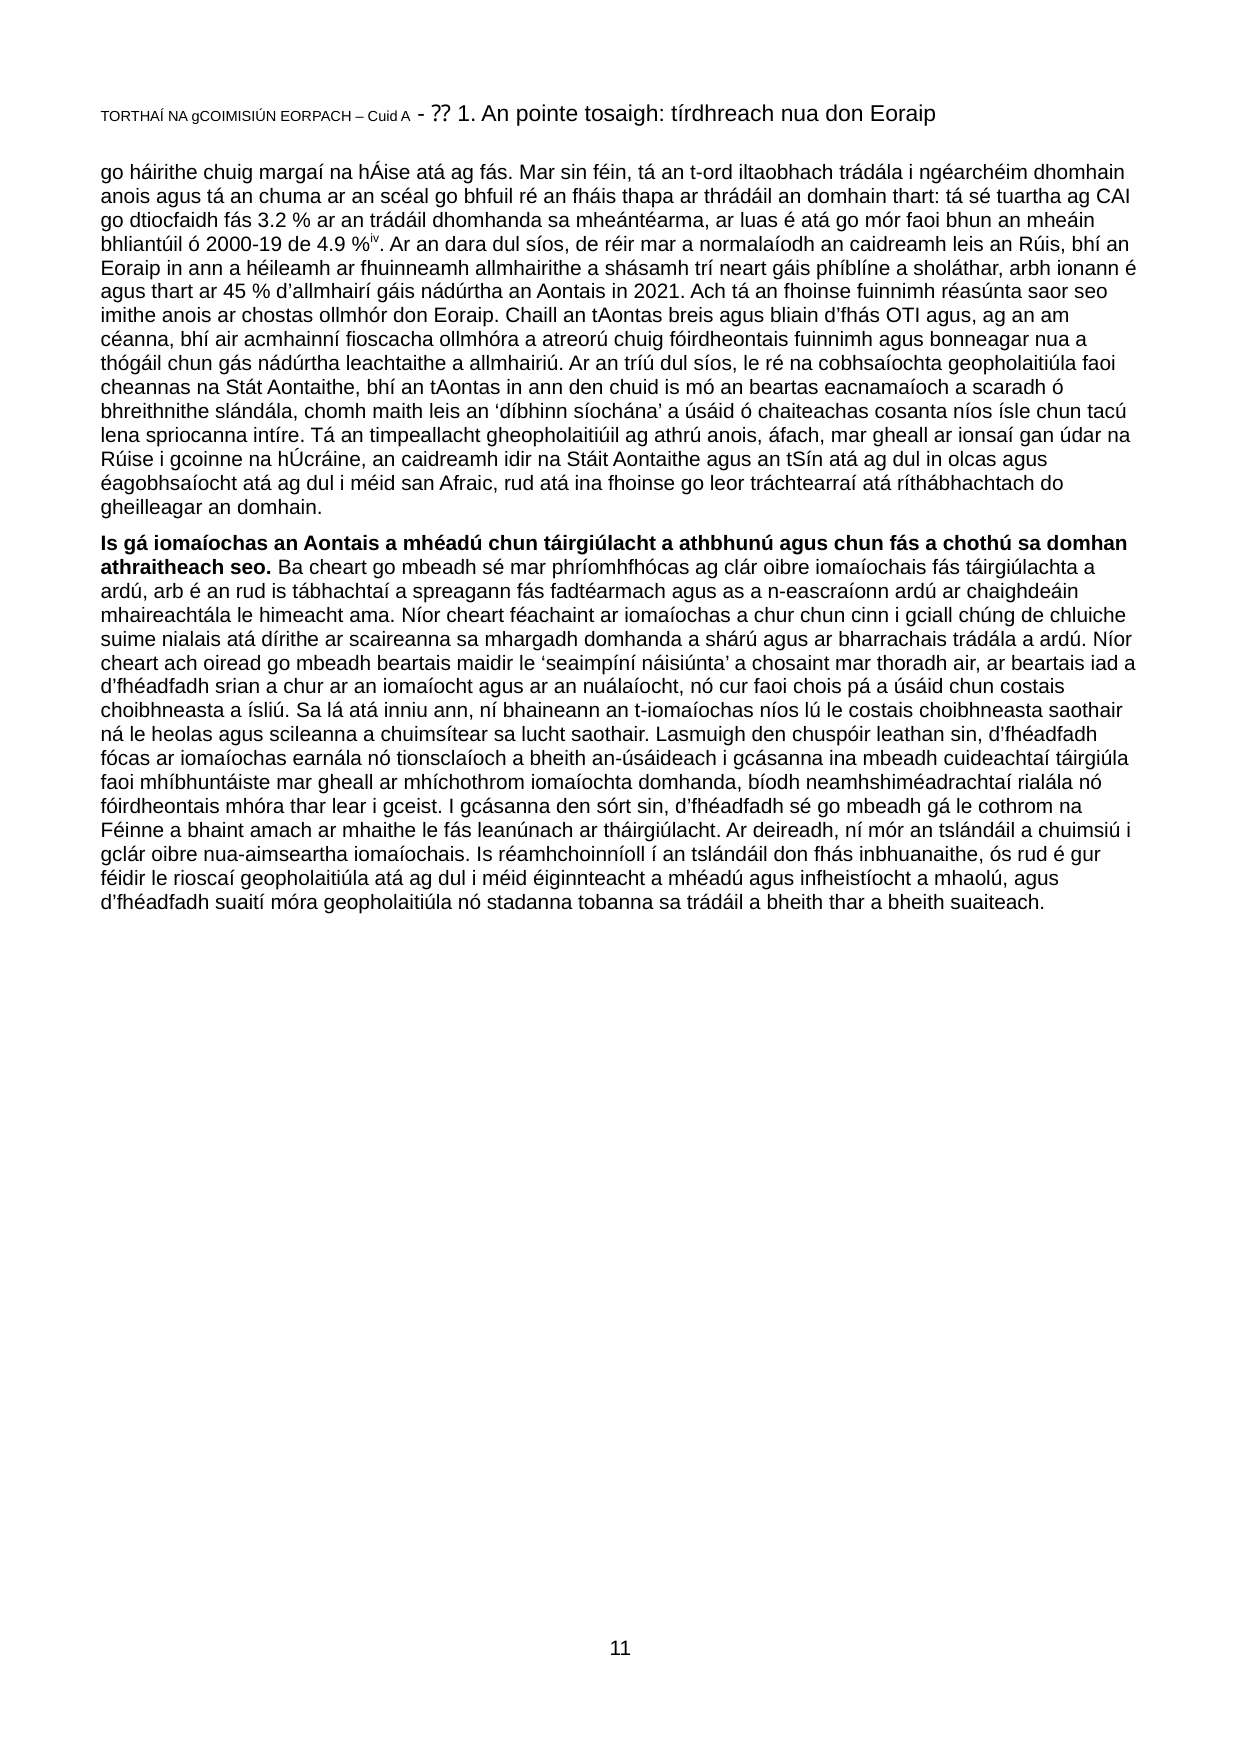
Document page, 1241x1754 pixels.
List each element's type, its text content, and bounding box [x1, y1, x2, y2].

text go háirithe chuig margaí na hÁise atá ag fás. Mar sin féin, tá an t-ord iltaobhach trádála i ngéarchéim dhomhain anois agus tá an chuma ar an scéal go bhfuil ré an fháis thapa ar thrádáil an domhain thart: tá sé tuartha ag CAI go dtiocfaidh fás 3.2 % ar an trádáil dhomhanda sa mheántéarma, ar luas é atá go mór faoi bhun an mheáin bhliantúil ó 2000-19 de 4.9 %. Ar an dara dul síos, de réir mar a normalaíodh an caidreamh leis an Rúis, bhí an Eoraip in ann a héileamh ar fhuinneamh allmhairithe a shásamh trí neart gáis phíblíne a sholáthar, arbh ionann é agus thart ar 45 % d’allmhairí gáis nádúrtha an Aontais in 2021. Ach tá an fhoinse fuinnimh réasúnta saor seo imithe anois ar chostas ollmhór don Eoraip. Chaill an tAontas breis agus bliain d’fhás OTI agus, ag an am céanna, bhí air acmhainní fioscacha ollmhóra a atreorú chuig fóirdheontais fuinnimh agus bonneagar nua a thógáil chun gás nádúrtha leachtaithe a allmhairiú. Ar an tríú dul síos, le ré na cobhsaíochta geopholaitiúla faoi cheannas na Stát Aontaithe, bhí an tAontas in ann den chuid is mó an beartas eacnamaíoch a scaradh ó bhreithnithe slándála, chomh maith leis an ‘díbhinn síochána’ a úsáid ó chaiteachas cosanta níos ísle chun tacú lena spriocanna intíre. Tá an timpeallacht gheopholaitiúil ag athrú anois, áfach, mar gheall ar ionsaí gan údar na Rúise i gcoinne na hÚcráine, an caidreamh idir na Stáit Aontaithe agus an tSín atá ag dul in olcas agus éagobhsaíocht atá ag dul i méid san Afraic, rud atá ina fhoinse go leor tráchtearraí atá ríthábhachtach do gheilleagar an domhain. [100, 159, 1140, 519]
text Is gá iomaíochas an Aontais a mhéadú chun táirgiúlacht a athbhunú agus chun fás a chothú sa domhan athraitheach seo. Ba cheart go mbeadh sé mar phríomhfhócas ag clár oibre iomaíochais fás táirgiúlachta a ardú, arb é an rud is tábhachtaí a spreagann fás fadtéarmach agus as a n-eascraíonn ardú ar chaighdeáin mhaireachtála le himeacht ama. Níor cheart féachaint ar iomaíochas a chur chun cinn i gciall chúng de chluiche suime nialais atá dírithe ar scaireanna sa mhargadh domhanda a shárú agus ar bharrachais trádála a ardú. Níor cheart ach oiread go mbeadh beartais maidir le ‘seaimpíní náisiúnta’ a chosaint mar thoradh air, ar beartais iad a d’fhéadfadh srian a chur ar an iomaíocht agus ar an nuálaíocht, nó cur faoi chois pá a úsáid chun costais choibhneasta a ísliú. Sa lá atá inniu ann, ní bhaineann an t-iomaíochas níos lú le costais choibhneasta saothair ná le heolas agus scileanna a chuimsítear sa lucht saothair. Lasmuigh den chuspóir leathan sin, d’fhéadfadh fócas ar iomaíochas earnála nó tionsclaíoch a bheith an-úsáideach i gcásanna ina mbeadh cuideachtaí táirgiúla faoi mhíbhuntáiste mar gheall ar mhíchothrom iomaíochta domhanda, bíodh neamhshiméadrachtaí rialála nó fóirdheontais mhóra thar lear i gceist. I gcásanna den sórt sin, d’fhéadfadh sé go mbeadh gá le cothrom na Féinne a bhaint amach ar mhaithe le fás leanúnach ar tháirgiúlacht. Ar deireadh, ní mór an tslándáil a chuimsiú i gclár oibre nua-aimseartha iomaíochais. Is réamhchoinníoll í an tslándáil don fhás inbhuanaithe, ós rud é gur féidir le rioscaí geopholaitiúla atá ag dul i méid éiginnteacht a mhéadú agus infheistíocht a mhaolú, agus d’fhéadfadh suaití móra geopholaitiúla nó stadanna tobanna sa trádáil a bheith thar a bheith suaiteach. [100, 531, 1140, 914]
